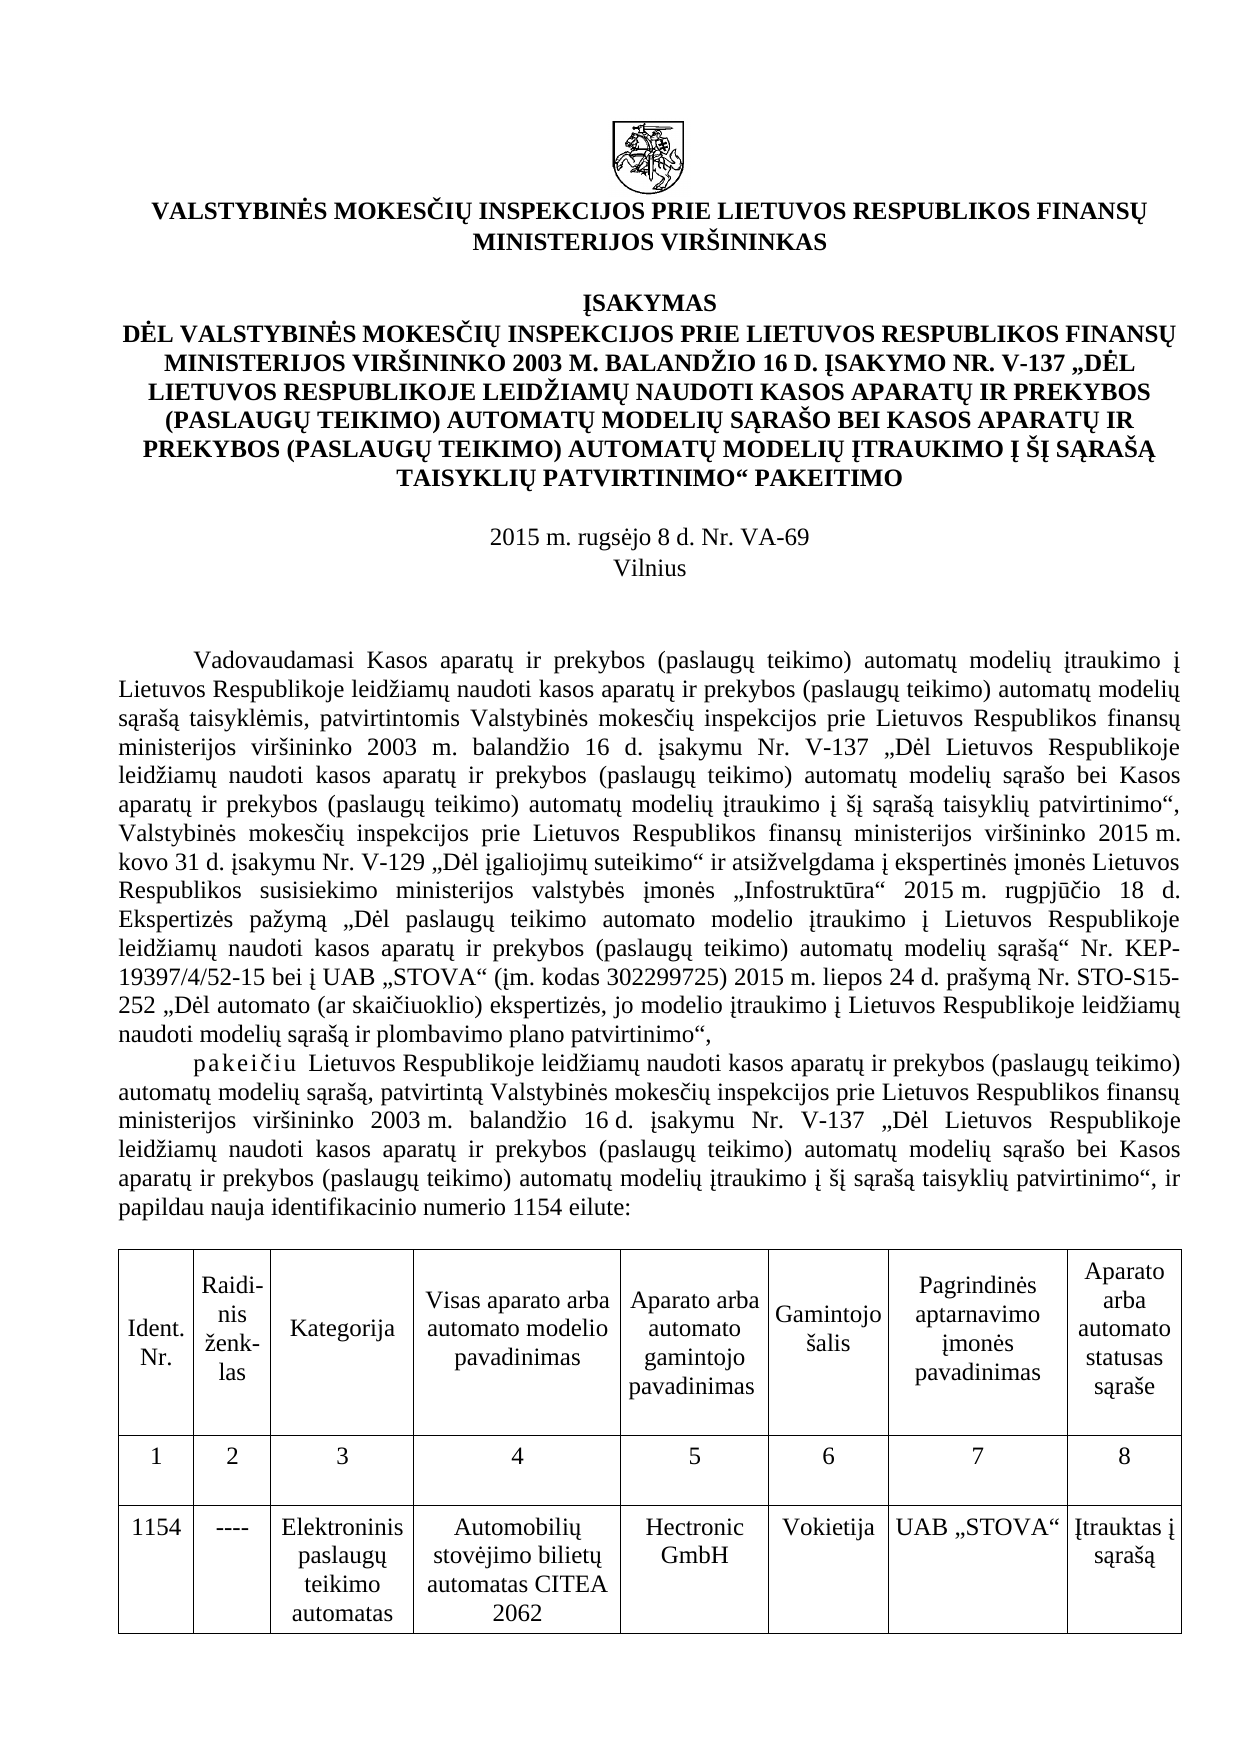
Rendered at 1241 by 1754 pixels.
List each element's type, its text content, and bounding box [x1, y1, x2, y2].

text pakeičiu Lietuvos Respublikoje leidžiamų naudoti kasos aparatų ir prekybos (paslaugų teikimo) automatų modelių sąrašą, patvirtintą Valstybinės mokesčių inspekcijos prie Lietuvos Respublikos finansų ministerijos viršininko 2003 m. balandžio 16 d. įsakymu Nr. V-137 „Dėl Lietuvos Respublikoje leidžiamų naudoti kasos aparatų ir prekybos (paslaugų teikimo) automatų modelių sąrašo bei Kasos aparatų ir prekybos (paslaugų teikimo) automatų modelių įtraukimo į šį sąrašą taisyklių patvirtinimo“, ir papildau nauja identifikacinio numerio 1154 eilute: [118, 1048, 1181, 1220]
table_header Kategorija [271, 1250, 413, 1434]
table_cell 2 [194, 1436, 270, 1505]
table_cell UAB „STOVA“ [889, 1506, 1067, 1633]
text Vilnius [118, 553, 1181, 582]
table_cell 1 [119, 1436, 193, 1505]
table_cell 6 [769, 1436, 888, 1505]
table_cell Hectronic GmbH [621, 1506, 768, 1633]
table_cell 1154 [119, 1506, 193, 1633]
text VALSTYBINĖS MOKESČIŲ INSPEKCIJOS PRIE LIETUVOS RESPUBLIKOS FINANSŲ MINISTERIJOS VIRŠININKAS [118, 196, 1181, 256]
table_cell Įtrauktas į sąrašą [1068, 1506, 1181, 1633]
text Vadovaudamasi Kasos aparatų ir prekybos (paslaugų teikimo) automatų modelių įtraukimo į Lietuvos Respublikoje leidžiamų naudoti kasos aparatų ir prekybos (paslaugų teikimo) automatų modelių sąrašą taisyklėmis, patvirtintomis Valstybinės mokesčių inspekcijos prie Lietuvos Respublikos finansų ministerijos viršininko 2003 m. balandžio 16 d. įsakymu Nr. V-137 „Dėl Lietuvos Respublikoje leidžiamų naudoti kasos aparatų ir prekybos (paslaugų teikimo) automatų modelių sąrašo bei Kasos aparatų ir prekybos (paslaugų teikimo) automatų modelių įtraukimo į šį sąrašą taisyklių patvirtinimo“, Valstybinės mokesčių inspekcijos prie Lietuvos Respublikos finansų ministerijos viršininko 2015 m. kovo 31 d. įsakymu Nr. V-129 „Dėl įgaliojimų suteikimo“ ir atsižvelgdama į ekspertinės įmonės Lietuvos Respublikos susisiekimo ministerijos valstybės įmonės „Infostruktūra“ 2015 m. rugpjūčio 18 d. Ekspertizės pažymą „Dėl paslaugų teikimo automato modelio įtraukimo į Lietuvos Respublikoje leidžiamų naudoti kasos aparatų ir prekybos (paslaugų teikimo) automatų modelių sąrašą“ Nr. KEP-19397/4/52-15 bei į UAB „STOVA“ (įm. kodas 302299725) 2015 m. liepos 24 d. prašymą Nr. STO-S15-252 „Dėl automato (ar skaičiuoklio) ekspertizės, jo modelio įtraukimo į Lietuvos Respublikoje leidžiamų naudoti modelių sąrašą ir plombavimo plano patvirtinimo“, [118, 645, 1181, 1048]
table_cell Automobilių stovėjimo bilietų automatas CITEA 2062 [414, 1506, 620, 1633]
table_header Gamintojo šalis [769, 1250, 888, 1434]
text DĖL VALSTYBINĖS MOKESČIŲ INSPEKCIJOS PRIE LIETUVOS RESPUBLIKOS FINANSŲ MINISTERIJOS VIRŠININKO 2003 M. BALANDŽIO 16 D. ĮSAKYMO NR. V-137 „DĖL LIETUVOS RESPUBLIKOJE LEIDŽIAMŲ NAUDOTI KASOS APARATŲ IR PREKYBOS (PASLAUGŲ TEIKIMO) AUTOMATŲ MODELIŲ SĄRAŠO BEI KASOS APARATŲ IR PREKYBOS (PASLAUGŲ TEIKIMO) AUTOMATŲ MODELIŲ ĮTRAUKIMO Į ŠĮ SĄRAŠĄ TAISYKLIŲ PATVIRTINIMO“ PAKEITIMO [118, 319, 1181, 492]
table_cell Vokietija [769, 1506, 888, 1633]
table_header Pagrindinės aptarnavimo įmonės pavadinimas [889, 1250, 1067, 1434]
table_cell Elektroninis paslaugų teikimo automatas [271, 1506, 413, 1633]
table_cell 3 [271, 1436, 413, 1505]
table_cell ---- [194, 1506, 270, 1633]
table_header Ident. Nr. [119, 1250, 193, 1434]
table_cell 4 [414, 1436, 620, 1505]
table_header Aparato arba automato statusas sąraše [1068, 1250, 1181, 1434]
text 2015 m. rugsėjo 8 d. Nr. VA-69 [118, 522, 1181, 551]
table_header Visas aparato arba automato modelio pavadinimas [414, 1250, 620, 1434]
table_cell 7 [889, 1436, 1067, 1505]
table_header Aparato arba automato gamintojo pavadinimas [621, 1250, 768, 1434]
text ĮSAKYMAS [118, 288, 1181, 317]
table_cell 8 [1068, 1436, 1181, 1505]
table_cell 5 [621, 1436, 768, 1505]
table_header Raidi-nis ženk- las [194, 1250, 270, 1434]
